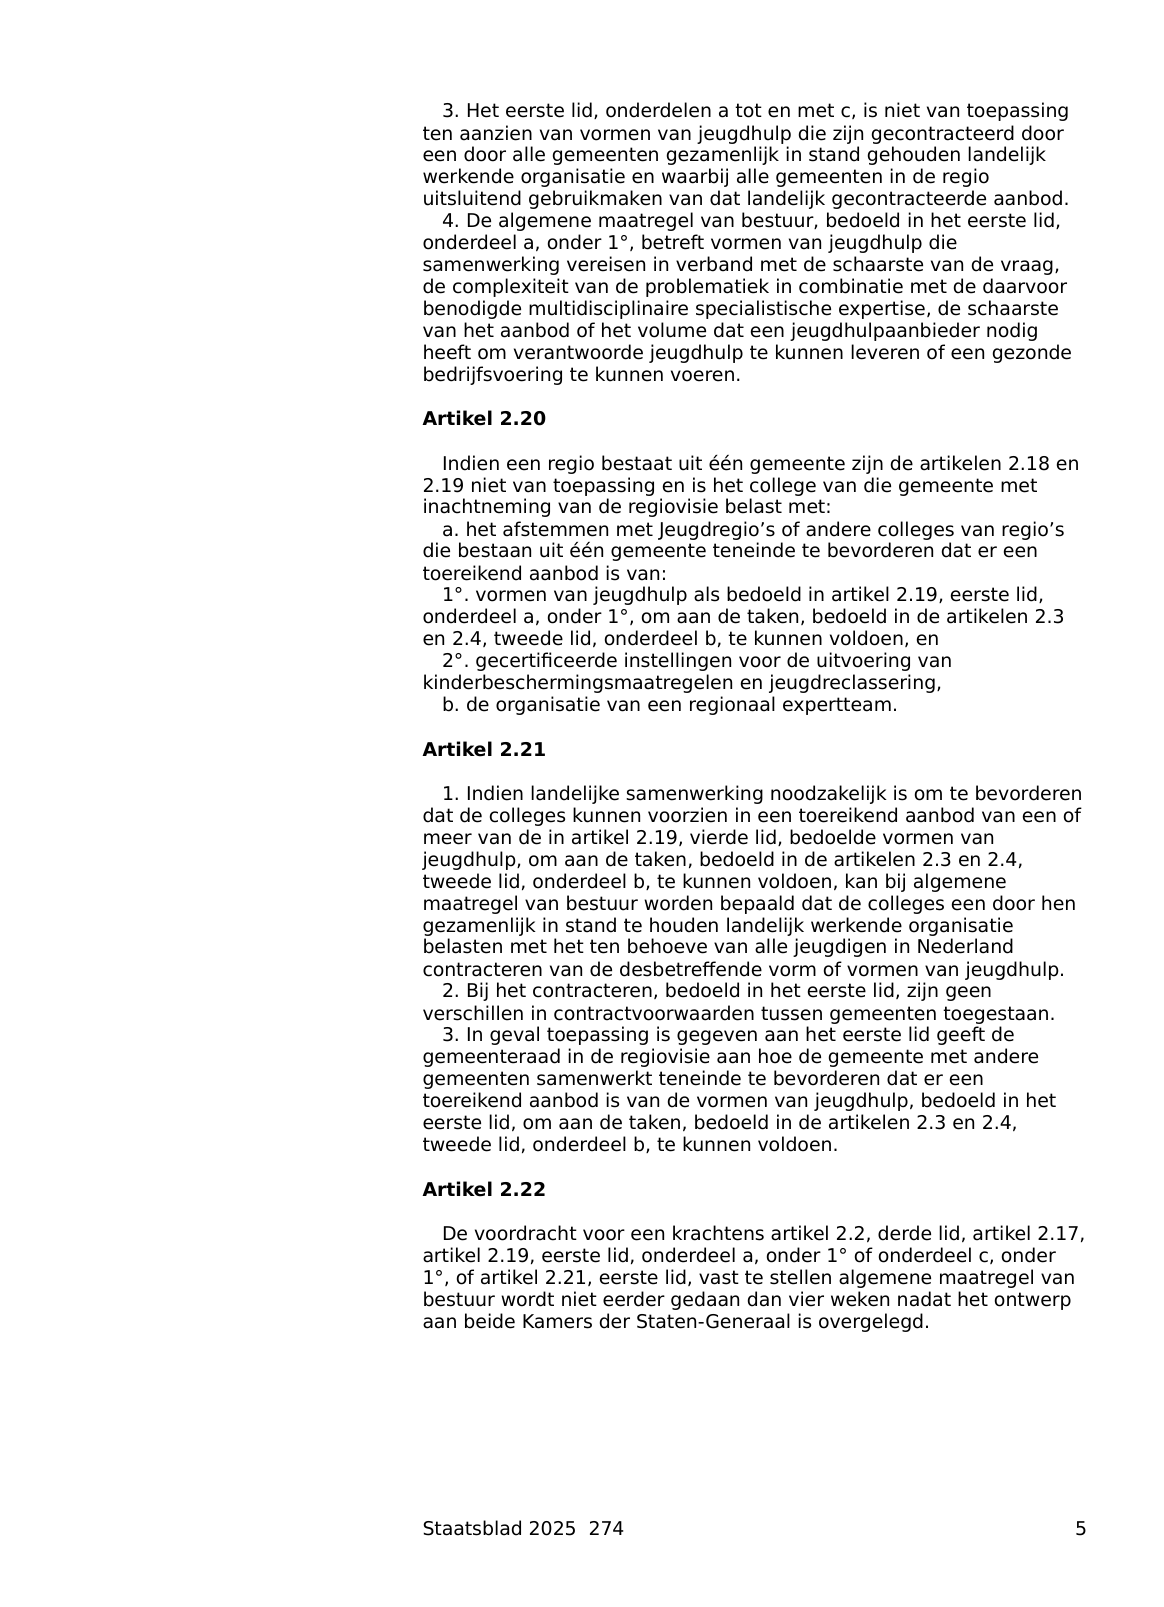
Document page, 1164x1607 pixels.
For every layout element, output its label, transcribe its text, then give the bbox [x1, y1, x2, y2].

subtitle Artikel 2.22 [422, 1178, 1087, 1200]
text 1. Indien landelijke samenwerking noodzakelijk is om te bevorderen dat de colleges kunnen voorzien in een toereikend aanbod van een of meer van de in artikel 2.19, vierde lid, bedoelde vormen van jeugdhulp, om aan de taken, bedoeld in de artikelen 2.3 en 2.4, tweede lid, onderdeel b, te kunnen voldoen, kan bij algemene maatregel van bestuur worden bepaald dat de colleges een door hen gezamenlijk in stand te houden landelijk werkende organisatie belasten met het ten behoeve van alle jeugdigen in Nederland contracteren van de desbetreffende vorm of vormen van jeugdhulp. [422, 783, 1087, 980]
text a. het afstemmen met Jeugdregio’s of andere colleges van regio’s die bestaan uit één gemeente teneinde te bevorderen dat er een toereikend aanbod is van: [422, 518, 1087, 584]
subtitle Artikel 2.21 [422, 738, 1087, 760]
text 3. Het eerste lid, onderdelen a tot en met c, is niet van toepassing ten aanzien van vormen van jeugdhulp die zijn gecontracteerd door een door alle gemeenten gezamenlijk in stand gehouden landelijk werkende organisatie en waarbij alle gemeenten in de regio uitsluitend gebruikmaken van dat landelijk gecontracteerde aanbod. [422, 100, 1087, 210]
text 1°. vormen van jeugdhulp als bedoeld in artikel 2.19, eerste lid, onderdeel a, onder 1°, om aan de taken, bedoeld in de artikelen 2.3 en 2.4, tweede lid, onderdeel b, te kunnen voldoen, en [422, 584, 1087, 650]
subtitle Artikel 2.20 [422, 408, 1087, 430]
text b. de organisatie van een regionaal expertteam. [422, 694, 1087, 716]
text 3. In geval toepassing is gegeven aan het eerste lid geeft de gemeenteraad in de regiovisie aan hoe de gemeente met andere gemeenten samenwerkt teneinde te bevorderen dat er een toereikend aanbod is van de vormen van jeugdhulp, bedoeld in het eerste lid, om aan de taken, bedoeld in de artikelen 2.3 en 2.4, tweede lid, onderdeel b, te kunnen voldoen. [422, 1024, 1087, 1156]
text 2°. gecertificeerde instellingen voor de uitvoering van kinderbeschermingsmaatregelen en jeugdreclassering, [422, 650, 1087, 694]
text Indien een regio bestaat uit één gemeente zijn de artikelen 2.18 en 2.19 niet van toepassing en is het college van die gemeente met inachtneming van de regiovisie belast met: [422, 452, 1087, 518]
text De voordracht voor een krachtens artikel 2.2, derde lid, artikel 2.17, artikel 2.19, eerste lid, onderdeel a, onder 1° of onderdeel c, onder 1°, of artikel 2.21, eerste lid, vast te stellen algemene maatregel van bestuur wordt niet eerder gedaan dan vier weken nadat het ontwerp aan beide Kamers der Staten-Generaal is overgelegd. [422, 1223, 1087, 1332]
text 2. Bij het contracteren, bedoeld in het eerste lid, zijn geen verschillen in contractvoorwaarden tussen gemeenten toegestaan. [422, 980, 1087, 1024]
text 4. De algemene maatregel van bestuur, bedoeld in het eerste lid, onderdeel a, onder 1°, betreft vormen van jeugdhulp die samenwerking vereisen in verband met de schaarste van de vraag, de complexiteit van de problematiek in combinatie met de daarvoor benodigde multidisciplinaire specialistische expertise, de schaarste van het aanbod of het volume dat een jeugdhulpaanbieder nodig heeft om verantwoorde jeugdhulp te kunnen leveren of een gezonde bedrijfsvoering te kunnen voeren. [422, 210, 1087, 386]
